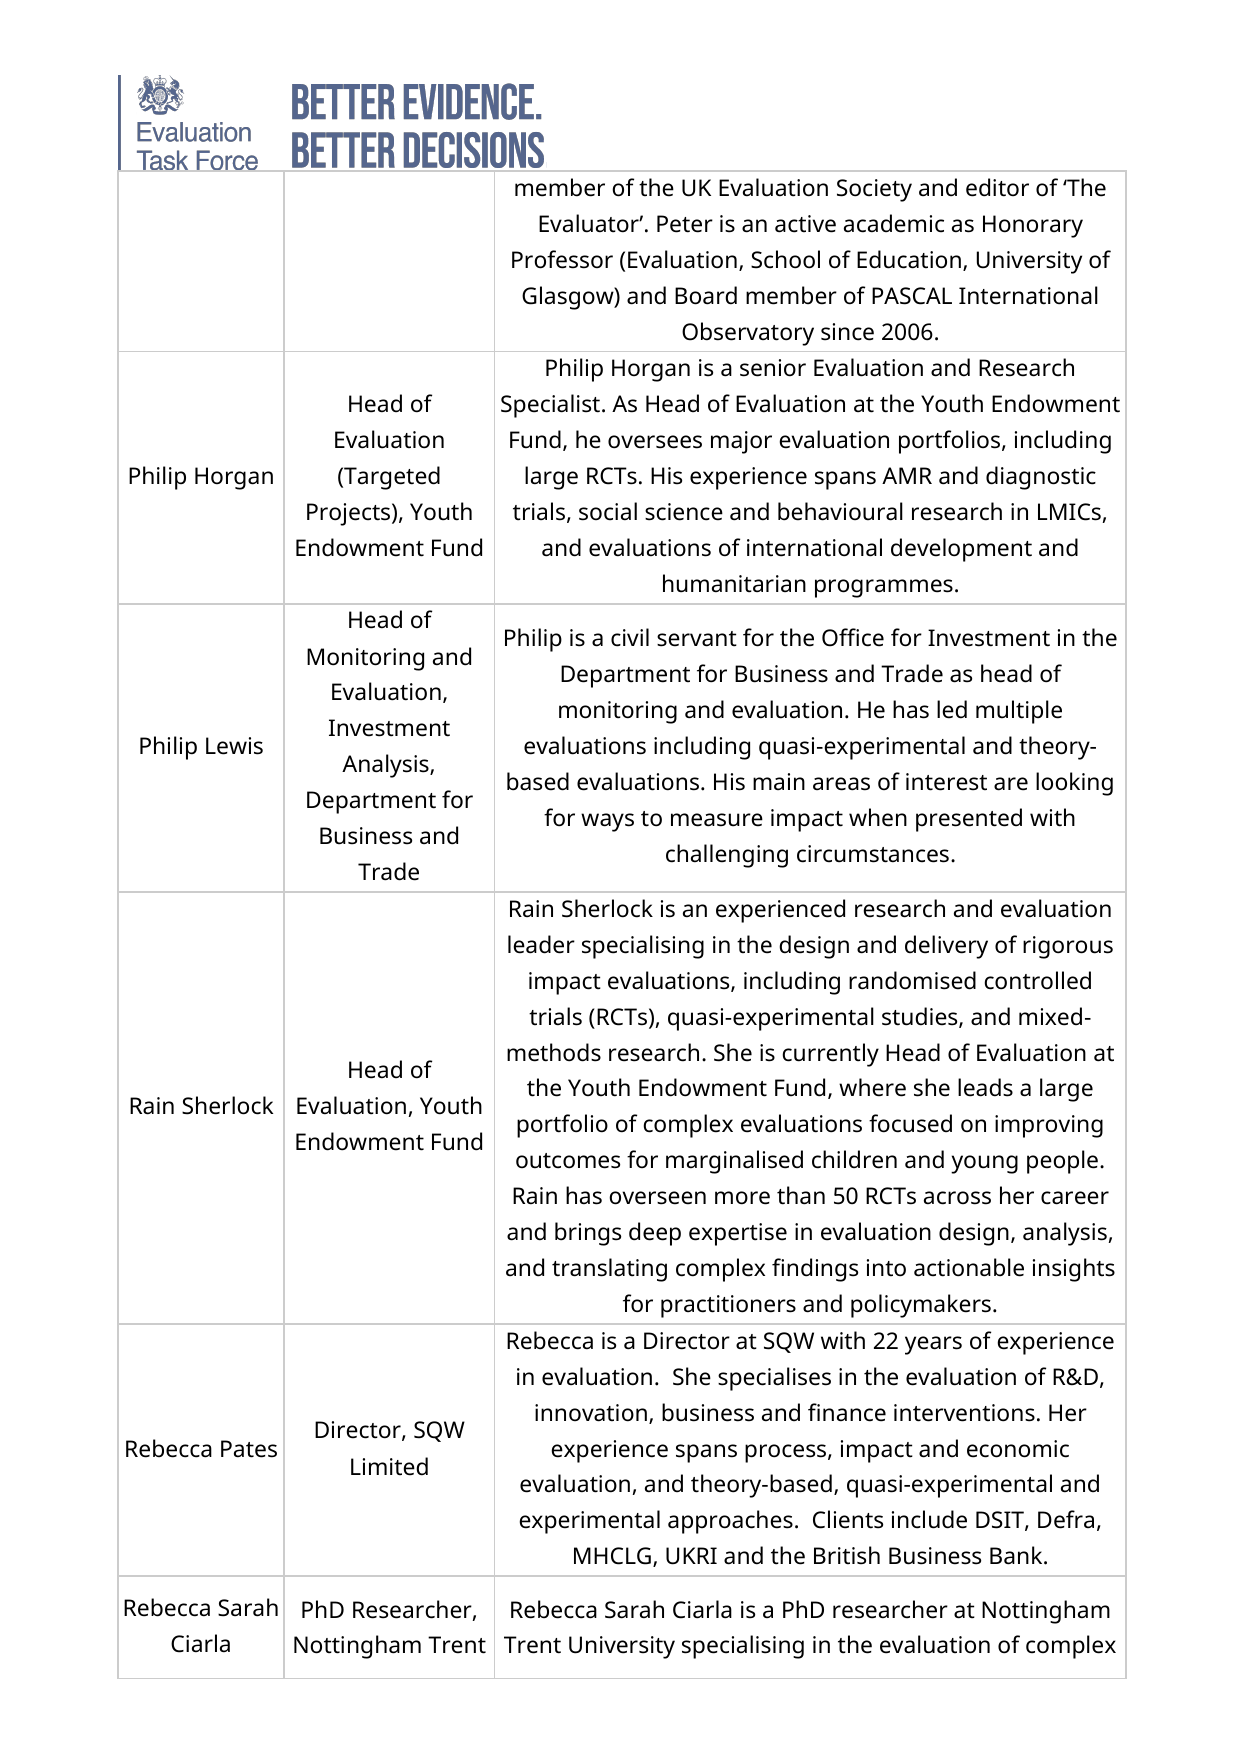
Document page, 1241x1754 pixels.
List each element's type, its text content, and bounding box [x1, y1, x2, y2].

table_cell Rebecca is a Director at SQW with 22 years of experience in evaluation. She specialises in the evaluation of R&D, innovation, business and finance interventions. Her experience spans process, impact and economic evaluation, and theory-based, quasi-experimental and experimental approaches. Clients include DSIT, Defra, MHCLG, UKRI and the British Business Bank. [495, 1325, 1125, 1575]
table_cell Philip is a civil servant for the Office for Investment in the Department for Business and Trade as head of monitoring and evaluation. He has led multiple evaluations including quasi-experimental and theory-based evaluations. His main areas of interest are looking for ways to measure impact when presented with challenging circumstances. [495, 605, 1125, 891]
table_cell PhD Researcher, Nottingham Trent [285, 1577, 494, 1677]
table_cell Philip Horgan is a senior Evaluation and Research Specialist. As Head of Evaluation at the Youth Endowment Fund, he oversees major evaluation portfolios, including large RCTs. His experience spans AMR and diagnostic trials, social science and behavioural research in LMICs, and evaluations of international development and humanitarian programmes. [495, 352, 1125, 603]
table_cell Head of Evaluation, Youth Endowment Fund [285, 893, 494, 1323]
table_cell Director, SQW Limited [285, 1325, 494, 1575]
table_cell Philip Lewis [119, 605, 283, 891]
table_cell Rebecca Sarah Ciarla [119, 1577, 283, 1677]
table_cell Rebecca Pates [119, 1325, 283, 1575]
table_cell Head of Monitoring and Evaluation, Investment Analysis, Department for Business and Trade [285, 605, 494, 891]
table_cell member of the UK Evaluation Society and editor of ‘The Evaluator’. Peter is an active academic as Honorary Professor (Evaluation, School of Education, University of Glasgow) and Board member of PASCAL International Observatory since 2006. [495, 172, 1125, 351]
table_cell Rain Sherlock [119, 893, 283, 1323]
table_cell Rebecca Sarah Ciarla is a PhD researcher at Nottingham Trent University specialising in the evaluation of complex [495, 1577, 1125, 1677]
table_cell [119, 172, 283, 351]
table_cell Philip Horgan [119, 352, 283, 603]
table_cell [285, 172, 494, 351]
table_cell Head of Evaluation (Targeted Projects), Youth Endowment Fund [285, 352, 494, 603]
table_cell Rain Sherlock is an experienced research and evaluation leader specialising in the design and delivery of rigorous impact evaluations, including randomised controlled trials (RCTs), quasi-experimental studies, and mixed-methods research. She is currently Head of Evaluation at the Youth Endowment Fund, where she leads a large portfolio of complex evaluations focused on improving outcomes for marginalised children and young people. Rain has overseen more than 50 RCTs across her career and brings deep expertise in evaluation design, analysis, and translating complex findings into actionable insights for practitioners and policymakers. [495, 893, 1125, 1323]
